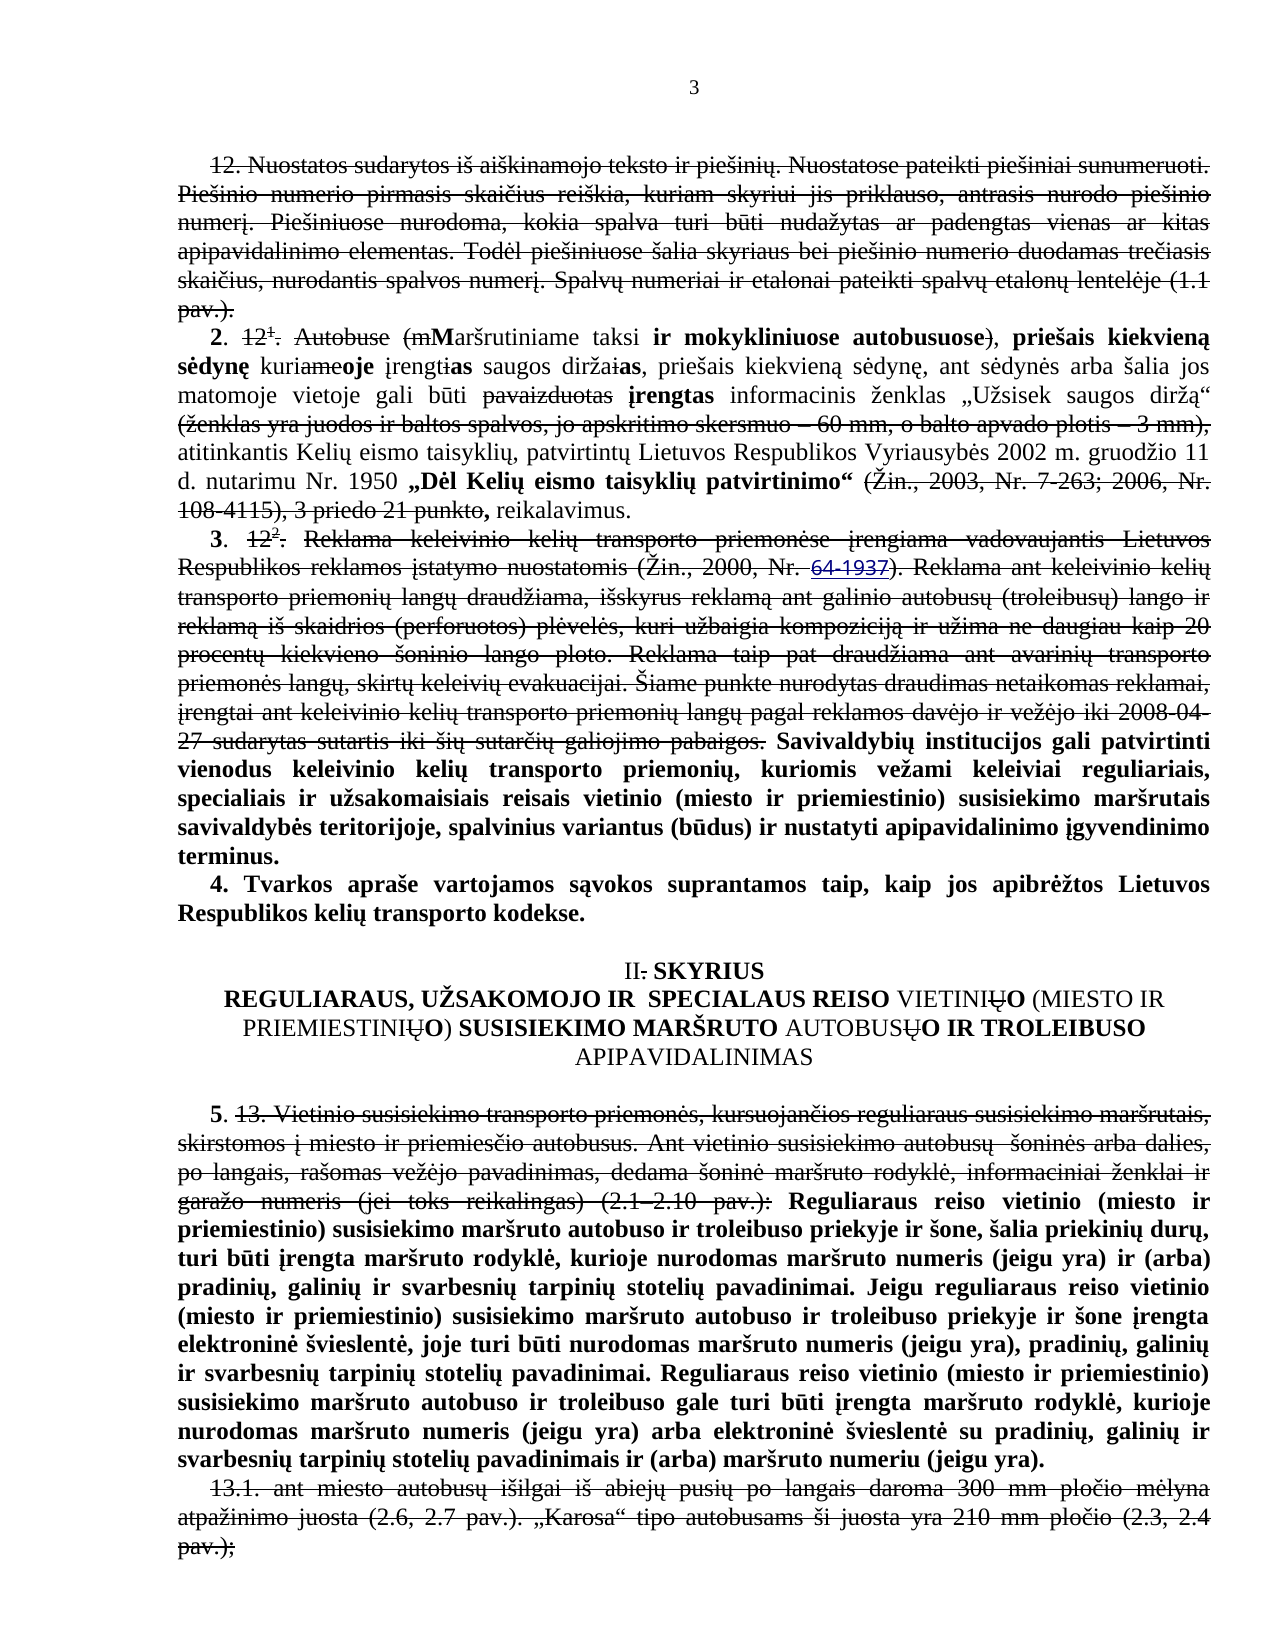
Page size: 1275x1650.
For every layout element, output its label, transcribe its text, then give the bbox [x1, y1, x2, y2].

text 3. 122. Reklama keleivinio kelių transporto priemonėse įrengiama vadovaujantis Lietuvos Respublikos reklamos įstatymo nuostatomis (Žin., 2000, Nr. 64-1937). Reklama ant keleivinio kelių transporto priemonių langų draudžiama, išskyrus reklamą ant galinio autobusų (troleibusų) lango ir reklamą iš skaidrios (perforuotos) plėvelės, kuri užbaigia kompoziciją ir užima ne daugiau kaip 20 procentų kiekvieno šoninio lango ploto. Reklama taip pat draudžiama ant avarinių transporto priemonės langų, skirtų keleivių evakuacijai. Šiame punkte nurodytas draudimas netaikomas reklamai, įrengtai ant keleivinio kelių transporto priemonių langų pagal reklamos davėjo ir vežėjo iki 2008-04-27 sudarytas sutartis iki šių sutarčių galiojimo pabaigos. Savivaldybių institucijos gali patvirtinti vienodus keleivinio kelių transporto priemonių, kuriomis vežami keleiviai reguliariais, specialiais ir užsakomaisiais reisais vietinio (miesto ir priemiestinio) susisiekimo maršrutais savivaldybės teritorijoje, spalvinius variantus (būdus) ir nustatyti apipavidalinimo įgyvendinimo terminus. [177, 628, 1211, 655]
text REGULIARAUS, UŽSAKOMOJO IR SPECIALAUS REISO VIETINIŲO (MIESTO IR PRIEMIESTINIŲO) SUSISIEKIMO MARŠRUTO AUTOBUSŲO IR TROLEIBUSO APIPAVIDALINIMAS [177, 984, 1211, 1071]
text 3. 122. Reklama keleivinio kelių transporto priemonėse įrengiama vadovaujantis Lietuvos Respublikos reklamos įstatymo nuostatomis (Žin., 2000, Nr. 64-1937). Reklama ant keleivinio kelių transporto priemonių langų draudžiama, išskyrus reklamą ant galinio autobusų (troleibusų) lango ir reklamą iš skaidrios (perforuotos) plėvelės, kuri užbaigia kompoziciją ir užima ne daugiau kaip 20 procentų kiekvieno šoninio lango ploto. Reklama taip pat draudžiama ant avarinių transporto priemonės langų, skirtų keleivių evakuacijai. Šiame punkte nurodytas draudimas netaikomas reklamai, įrengtai ant keleivinio kelių transporto priemonių langų pagal reklamos davėjo ir vežėjo iki 2008-04-27 sudarytas sutartis iki šių sutarčių galiojimo pabaigos. Savivaldybių institucijos gali patvirtinti vienodus keleivinio kelių transporto priemonių, kuriomis vežami keleiviai reguliariais, specialiais ir užsakomaisiais reisais vietinio (miesto ir priemiestinio) susisiekimo maršrutais savivaldybės teritorijoje, spalvinius variantus (būdus) ir nustatyti apipavidalinimo įgyvendinimo terminus. [177, 656, 1211, 713]
text 5. 13. Vietinio susisiekimo transporto priemonės, kursuojančios reguliaraus susisiekimo maršrutais, skirstomos į miesto ir priemiesčio autobusus. Ant vietinio susisiekimo autobusų šoninės arba dalies, po langais, rašomas vežėjo pavadinimas, dedama šoninė maršruto rodyklė, informaciniai ženklai ir garažo numeris (jei toks reikalingas) (2.1–2.10 pav.): Reguliaraus reiso vietinio (miesto ir priemiestinio) susisiekimo maršruto autobuso ir troleibuso priekyje ir šone, šalia priekinių durų, turi būti įrengta maršruto rodyklė, kurioje nurodomas maršruto numeris (jeigu yra) ir (arba) pradinių, galinių ir svarbesnių tarpinių stotelių pavadinimai. Jeigu reguliaraus reiso vietinio (miesto ir priemiestinio) susisiekimo maršruto autobuso ir troleibuso priekyje ir šone įrengta elektroninė švieslentė, joje turi būti nurodomas maršruto numeris (jeigu yra), pradinių, galinių ir svarbesnių tarpinių stotelių pavadinimai. Reguliaraus reiso vietinio (miesto ir priemiestinio) susisiekimo maršruto autobuso ir troleibuso gale turi būti įrengta maršruto rodyklė, kurioje nurodomas maršruto numeris (jeigu yra) arba elektroninė švieslentė su pradinių, galinių ir svarbesnių tarpinių stotelių pavadinimais ir (arba) maršruto numeriu (jeigu yra). [177, 1099, 1211, 1144]
text 13.1. ant miesto autobusų išilgai iš abiejų pusių po langais daroma 300 mm pločio mėlyna atpažinimo juosta (2.6, 2.7 pav.). „Karosa“ tipo autobusams ši juosta yra 210 mm pločio (2.3, 2.4 pav.); [177, 1519, 1211, 1559]
text 13.1. ant miesto autobusų išilgai iš abiejų pusių po langais daroma 300 mm pločio mėlyna atpažinimo juosta (2.6, 2.7 pav.). „Karosa“ tipo autobusams ši juosta yra 210 mm pločio (2.3, 2.4 pav.); [177, 1473, 1211, 1518]
text 5. 13. Vietinio susisiekimo transporto priemonės, kursuojančios reguliaraus susisiekimo maršrutais, skirstomos į miesto ir priemiesčio autobusus. Ant vietinio susisiekimo autobusų šoninės arba dalies, po langais, rašomas vežėjo pavadinimas, dedama šoninė maršruto rodyklė, informaciniai ženklai ir garažo numeris (jei toks reikalingas) (2.1–2.10 pav.): Reguliaraus reiso vietinio (miesto ir priemiestinio) susisiekimo maršruto autobuso ir troleibuso priekyje ir šone, šalia priekinių durų, turi būti įrengta maršruto rodyklė, kurioje nurodomas maršruto numeris (jeigu yra) ir (arba) pradinių, galinių ir svarbesnių tarpinių stotelių pavadinimai. Jeigu reguliaraus reiso vietinio (miesto ir priemiestinio) susisiekimo maršruto autobuso ir troleibuso priekyje ir šone įrengta elektroninė švieslentė, joje turi būti nurodomas maršruto numeris (jeigu yra), pradinių, galinių ir svarbesnių tarpinių stotelių pavadinimai. Reguliaraus reiso vietinio (miesto ir priemiestinio) susisiekimo maršruto autobuso ir troleibuso gale turi būti įrengta maršruto rodyklė, kurioje nurodomas maršruto numeris (jeigu yra) arba elektroninė švieslentė su pradinių, galinių ir svarbesnių tarpinių stotelių pavadinimais ir (arba) maršruto numeriu (jeigu yra). [177, 1145, 1211, 1473]
text 2. 121. Autobuse (mMaršrutiniame taksi ir mokykliniuose autobusuose), priešais kiekvieną sėdynę kuriameoje įrengtias saugos diržaias, priešais kiekvieną sėdynę, ant sėdynės arba šalia jos matomoje vietoje gali būti pavaizduotas įrengtas informacinis ženklas „Užsisek saugos diržą“ (ženklas yra juodos ir baltos spalvos, jo apskritimo skersmuo – 60 mm, o balto apvado plotis – 3 mm), atitinkantis Kelių eismo taisyklių, patvirtintų Lietuvos Respublikos Vyriausybės 2002 m. gruodžio 11 d. nutarimu Nr. 1950 „Dėl Kelių eismo taisyklių patvirtinimo“ (Žin., 2003, Nr. 7-263; 2006, Nr. 108-4115), 3 priedo 21 punkto, reikalavimus. [177, 425, 1211, 524]
text 3. 122. Reklama keleivinio kelių transporto priemonėse įrengiama vadovaujantis Lietuvos Respublikos reklamos įstatymo nuostatomis (Žin., 2000, Nr. 64-1937). Reklama ant keleivinio kelių transporto priemonių langų draudžiama, išskyrus reklamą ant galinio autobusų (troleibusų) lango ir reklamą iš skaidrios (perforuotos) plėvelės, kuri užbaigia kompoziciją ir užima ne daugiau kaip 20 procentų kiekvieno šoninio lango ploto. Reklama taip pat draudžiama ant avarinių transporto priemonės langų, skirtų keleivių evakuacijai. Šiame punkte nurodytas draudimas netaikomas reklamai, įrengtai ant keleivinio kelių transporto priemonių langų pagal reklamos davėjo ir vežėjo iki 2008-04-27 sudarytas sutartis iki šių sutarčių galiojimo pabaigos. Savivaldybių institucijos gali patvirtinti vienodus keleivinio kelių transporto priemonių, kuriomis vežami keleiviai reguliariais, specialiais ir užsakomaisiais reisais vietinio (miesto ir priemiestinio) susisiekimo maršrutais savivaldybės teritorijoje, spalvinius variantus (būdus) ir nustatyti apipavidalinimo įgyvendinimo terminus. [177, 714, 1211, 869]
text 12. Nuostatos sudarytos iš aiškinamojo teksto ir piešinių. Nuostatose pateikti piešiniai sunumeruoti. Piešinio numerio pirmasis skaičius reiškia, kuriam skyriui jis priklauso, antrasis nurodo piešinio numerį. Piešiniuose nurodoma, kokia spalva turi būti nudažytas ar padengtas vienas ar kitas apipavidalinimo elementas. Todėl piešiniuose šalia skyriaus bei piešinio numerio duodamas trečiasis skaičius, nurodantis spalvos numerį. Spalvų numeriai ir etalonai pateikti spalvų etalonų lentelėje (1.1 pav.). [177, 150, 1211, 194]
text II. SKYRIUS [177, 956, 1211, 984]
text 12. Nuostatos sudarytos iš aiškinamojo teksto ir piešinių. Nuostatose pateikti piešiniai sunumeruoti. Piešinio numerio pirmasis skaičius reiškia, kuriam skyriui jis priklauso, antrasis nurodo piešinio numerį. Piešiniuose nurodoma, kokia spalva turi būti nudažytas ar padengtas vienas ar kitas apipavidalinimo elementas. Todėl piešiniuose šalia skyriaus bei piešinio numerio duodamas trečiasis skaičius, nurodantis spalvos numerį. Spalvų numeriai ir etalonai pateikti spalvų etalonų lentelėje (1.1 pav.). [177, 195, 1211, 252]
text 4. Tvarkos apraše vartojamos sąvokos suprantamos taip, kaip jos apibrėžtos Lietuvos Respublikos kelių transporto kodekse. [177, 869, 1211, 927]
text 3. 122. Reklama keleivinio kelių transporto priemonėse įrengiama vadovaujantis Lietuvos Respublikos reklamos įstatymo nuostatomis (Žin., 2000, Nr. 64-1937). Reklama ant keleivinio kelių transporto priemonių langų draudžiama, išskyrus reklamą ant galinio autobusų (troleibusų) lango ir reklamą iš skaidrios (perforuotos) plėvelės, kuri užbaigia kompoziciją ir užima ne daugiau kaip 20 procentų kiekvieno šoninio lango ploto. Reklama taip pat draudžiama ant avarinių transporto priemonės langų, skirtų keleivių evakuacijai. Šiame punkte nurodytas draudimas netaikomas reklamai, įrengtai ant keleivinio kelių transporto priemonių langų pagal reklamos davėjo ir vežėjo iki 2008-04-27 sudarytas sutartis iki šių sutarčių galiojimo pabaigos. Savivaldybių institucijos gali patvirtinti vienodus keleivinio kelių transporto priemonių, kuriomis vežami keleiviai reguliariais, specialiais ir užsakomaisiais reisais vietinio (miesto ir priemiestinio) susisiekimo maršrutais savivaldybės teritorijoje, spalvinius variantus (būdus) ir nustatyti apipavidalinimo įgyvendinimo terminus. [177, 524, 1211, 626]
text 2. 121. Autobuse (mMaršrutiniame taksi ir mokykliniuose autobusuose), priešais kiekvieną sėdynę kuriameoje įrengtias saugos diržaias, priešais kiekvieną sėdynę, ant sėdynės arba šalia jos matomoje vietoje gali būti pavaizduotas įrengtas informacinis ženklas „Užsisek saugos diržą“ (ženklas yra juodos ir baltos spalvos, jo apskritimo skersmuo – 60 mm, o balto apvado plotis – 3 mm), atitinkantis Kelių eismo taisyklių, patvirtintų Lietuvos Respublikos Vyriausybės 2002 m. gruodžio 11 d. nutarimu Nr. 1950 „Dėl Kelių eismo taisyklių patvirtinimo“ (Žin., 2003, Nr. 7-263; 2006, Nr. 108-4115), 3 priedo 21 punkto, reikalavimus. [177, 322, 1211, 424]
text 12. Nuostatos sudarytos iš aiškinamojo teksto ir piešinių. Nuostatose pateikti piešiniai sunumeruoti. Piešinio numerio pirmasis skaičius reiškia, kuriam skyriui jis priklauso, antrasis nurodo piešinio numerį. Piešiniuose nurodoma, kokia spalva turi būti nudažytas ar padengtas vienas ar kitas apipavidalinimo elementas. Todėl piešiniuose šalia skyriaus bei piešinio numerio duodamas trečiasis skaičius, nurodantis spalvos numerį. Spalvų numeriai ir etalonai pateikti spalvų etalonų lentelėje (1.1 pav.). [177, 253, 1211, 322]
